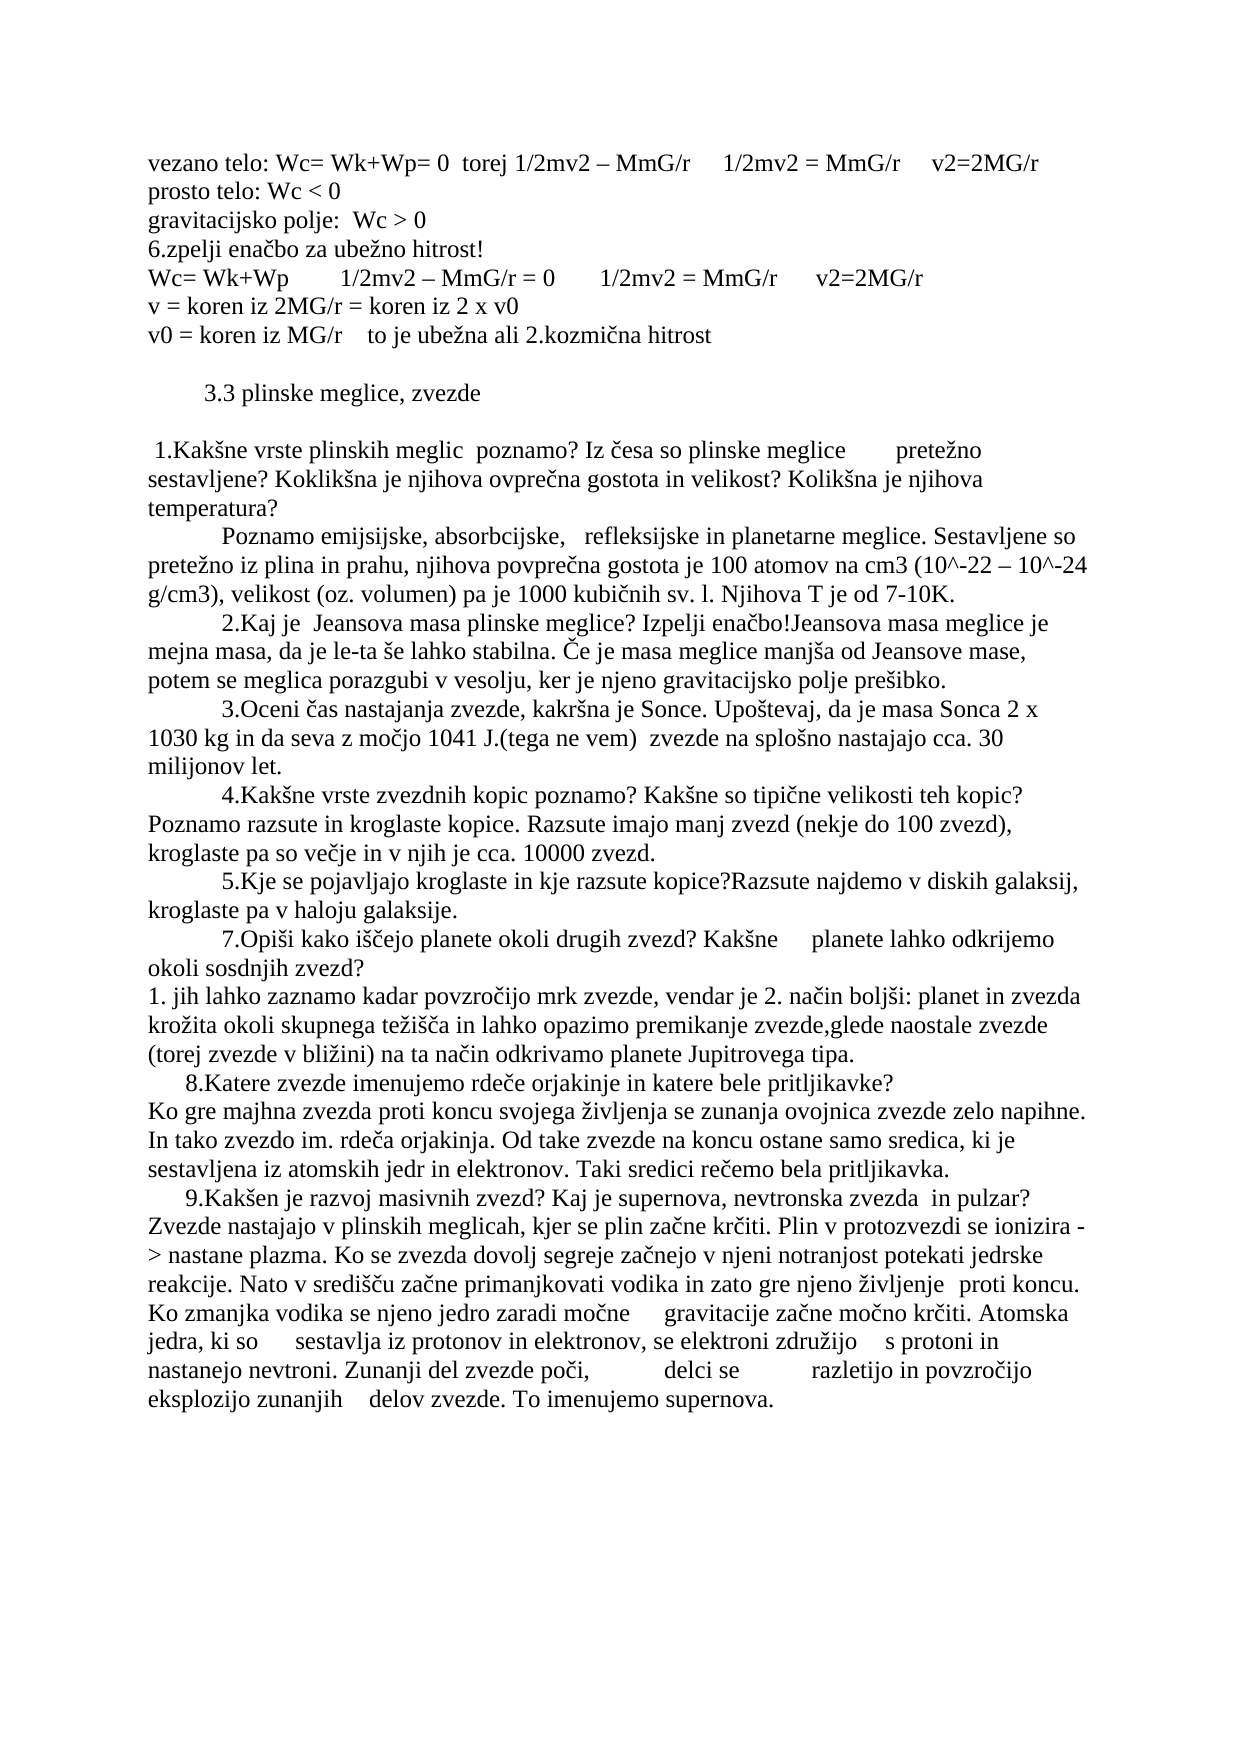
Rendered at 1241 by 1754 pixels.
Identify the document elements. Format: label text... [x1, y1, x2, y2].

text 2.Kaj je Jeansova masa plinske meglice? Izpelji enačbo!Jeansova masa meglice je mejna masa, da je le-ta še lahko stabilna. Če je masa meglice manjša od Jeansove mase, potem se meglica porazgubi v vesolju, ker je njeno gravitacijsko polje prešibko. [148, 608, 1093, 694]
text vezano telo: Wc= Wk+Wp= 0 torej 1/2mv2 – MmG/r  1/2mv2 = MmG/r v2=2MG/r [148, 148, 1093, 176]
text Zvezde nastajajo v plinskih meglicah, kjer se plin začne krčiti. Plin v protozvezdi se ionizira -> nastane plazma. Ko se zvezda dovolj segreje začnejo v njeni notranjost potekati jedrske reakcije. Nato v središču začne primanjkovati vodika in zato gre njeno življenje proti koncu. Ko zmanjka vodika se njeno jedro zaradi močne gravitacije začne močno krčiti. Atomska jedra, ki so sestavlja iz protonov in elektronov, se elektroni združijo s protoni in nastanejo nevtroni. Zunanji del zvezde poči, delci se razletijo in povzročijo eksplozijo zunanjih delov zvezde. To imenujemo supernova. [148, 1211, 1093, 1413]
text v = koren iz 2MG/r = koren iz 2 x v0 [148, 291, 1093, 320]
text prosto telo: Wc < 0 [148, 176, 1093, 205]
text v0 = koren iz MG/r to je ubežna ali 2.kozmična hitrost [148, 320, 1093, 349]
text 6.zpelji enačbo za ubežno hitrost! [148, 234, 1093, 263]
text gravitacijsko polje: Wc > 0 [148, 205, 1093, 234]
text Poznamo emijsijske, absorbcijske, refleksijske in planetarne meglice. Sestavljene so pretežno iz plina in prahu, njihova povprečna gostota je 100 atomov na cm3 (10^-22 – 10^-24 g/cm3), velikost (oz. volumen) pa je 1000 kubičnih sv. l. Njihova T je od 7-10K. [148, 521, 1093, 608]
text 7.Opiši kako iščejo planete okoli drugih zvezd? Kakšne planete lahko odkrijemo okoli sosdnjih zvezd? [148, 924, 1093, 981]
text Wc= Wk+Wp  1/2mv2 – MmG/r = 0  1/2mv2 = MmG/r  v2=2MG/r [148, 263, 1093, 291]
text 3.Oceni čas nastajanja zvezde, kakršna je Sonce. Upoštevaj, da je masa Sonca 2 x 1030 kg in da seva z močjo 1041 J.(tega ne vem) zvezde na splošno nastajajo cca. 30 milijonov let. [148, 694, 1093, 780]
text 5.Kje se pojavljajo kroglaste in kje razsute kopice?Razsute najdemo v diskih galaksij, kroglaste pa v haloju galaksije. [148, 866, 1093, 924]
text 8.Katere zvezde imenujemo rdeče orjakinje in katere bele pritljikavke? [148, 1068, 1093, 1096]
text 1. jih lahko zaznamo kadar povzročijo mrk zvezde, vendar je 2. način boljši: planet in zvezda krožita okoli skupnega težišča in lahko opazimo premikanje zvezde,glede naostale zvezde (torej zvezde v bližini) na ta način odkrivamo planete Jupitrovega tipa. [148, 981, 1093, 1068]
text 9.Kakšen je razvoj masivnih zvezd? Kaj je supernova, nevtronska zvezda in pulzar? [148, 1183, 1093, 1211]
text Ko gre majhna zvezda proti koncu svojega življenja se zunanja ovojnica zvezde zelo napihne. In tako zvezdo im. rdeča orjakinja. Od take zvezde na koncu ostane samo sredica, ki je sestavljena iz atomskih jedr in elektronov. Taki sredici rečemo bela pritljikavka. [148, 1096, 1093, 1183]
text 1.Kakšne vrste plinskih meglic poznamo? Iz česa so plinske meglice pretežno sestavljene? Koklikšna je njihova ovprečna gostota in velikost? Kolikšna je njihova temperatura? [148, 435, 1093, 521]
text 4.Kakšne vrste zvezdnih kopic poznamo? Kakšne so tipične velikosti teh kopic?Poznamo razsute in kroglaste kopice. Razsute imajo manj zvezd (nekje do 100 zvezd), kroglaste pa so večje in v njih je cca. 10000 zvezd. [148, 780, 1093, 866]
text 3.3 plinske meglice, zvezde [148, 378, 1093, 406]
